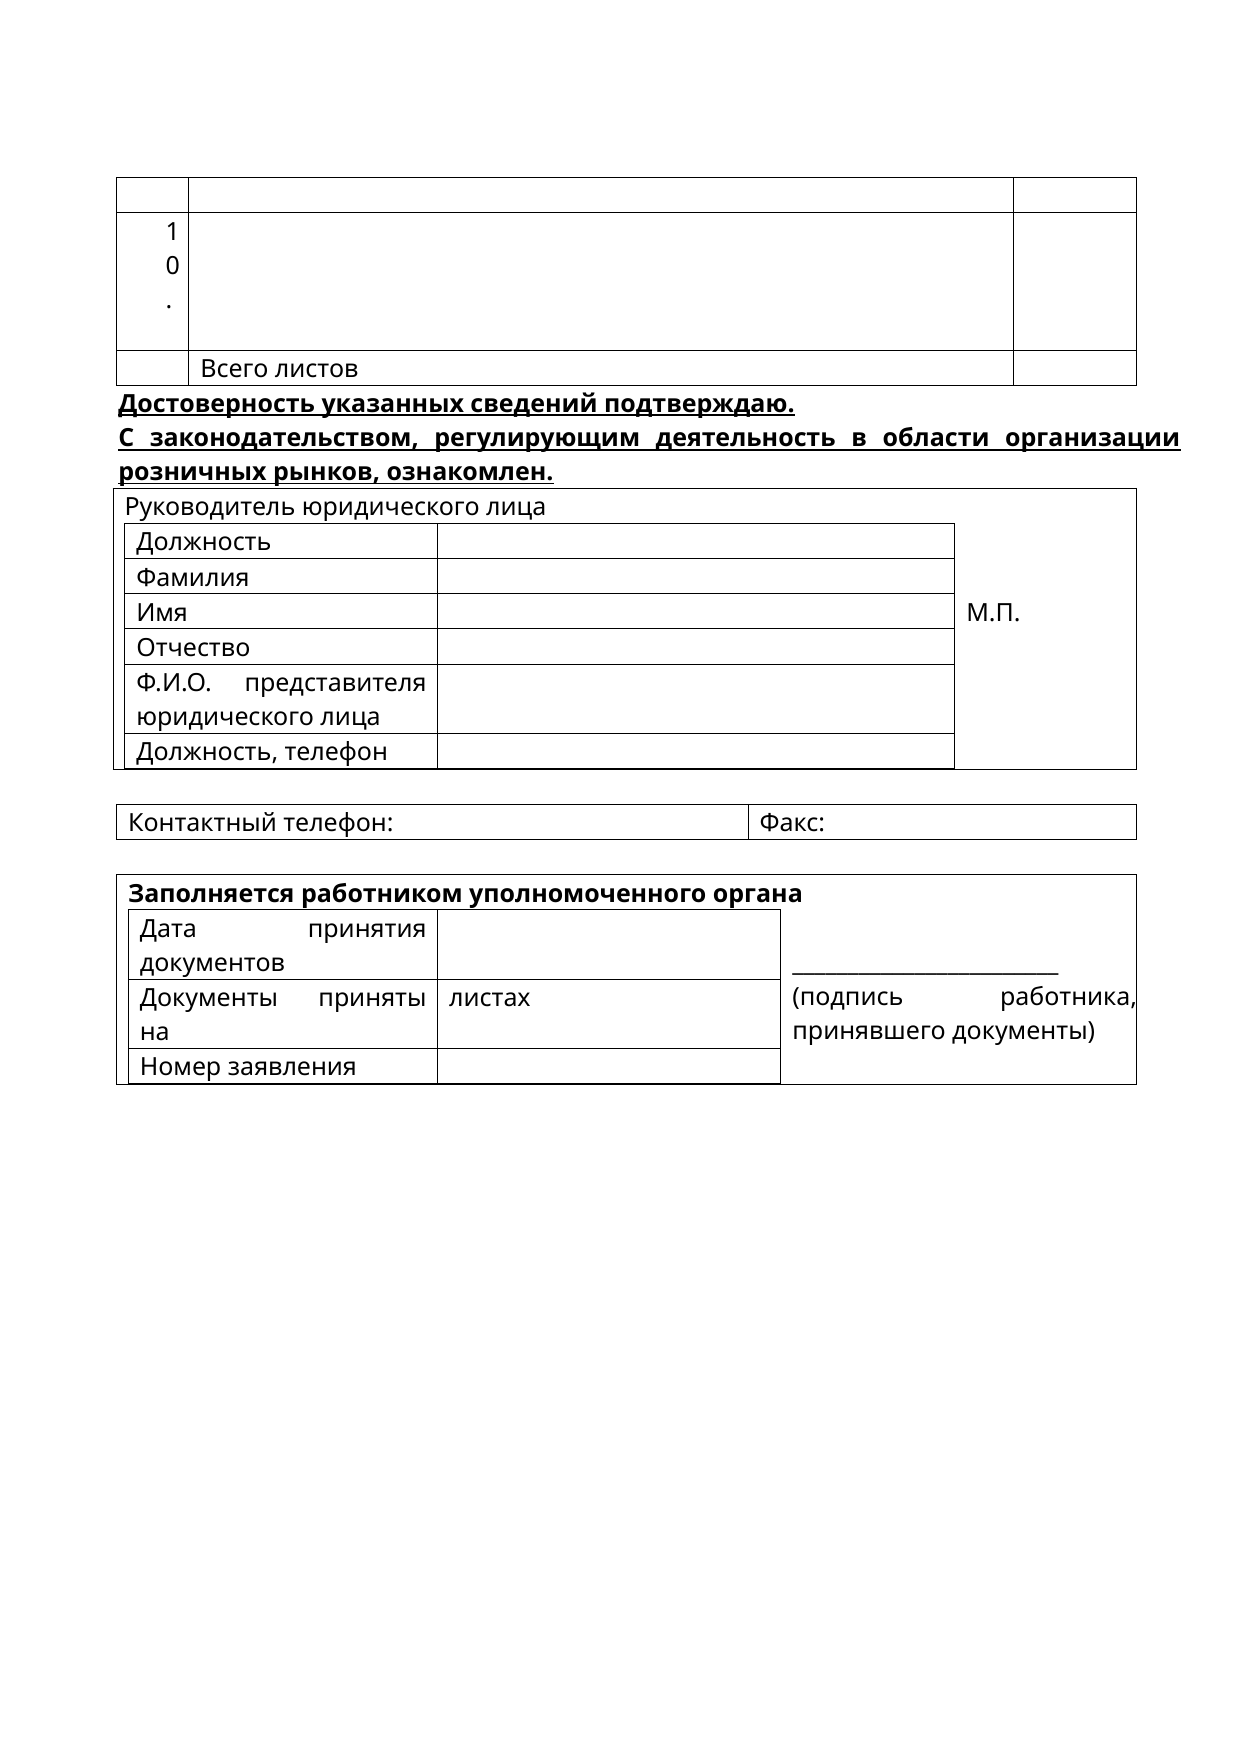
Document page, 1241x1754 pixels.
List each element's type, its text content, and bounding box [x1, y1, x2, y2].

table_cell Должность, телефон [125, 734, 437, 768]
table_header Контактный телефон: [117, 805, 748, 839]
table_cell [438, 665, 954, 733]
table_cell Номер заявления [129, 1049, 437, 1083]
table_cell [1014, 351, 1136, 385]
table_cell Имя [125, 594, 437, 628]
table_cell [955, 558, 1121, 593]
table_cell Отчество [125, 629, 437, 663]
table_cell [189, 178, 1013, 212]
table_cell Всего листов [189, 351, 1013, 385]
table_cell [117, 178, 188, 212]
table_header [438, 910, 780, 978]
table_header Должность [125, 524, 437, 558]
table_cell [438, 629, 954, 663]
table_cell [189, 213, 1013, 349]
table_header Заполняется работником уполномоченного органа [117, 875, 1136, 1084]
table_cell Ф.И.О. представителя юридического лица [125, 665, 437, 733]
table_cell Документы приняты на [129, 980, 437, 1048]
table_cell [955, 733, 1121, 768]
table_cell [438, 559, 954, 593]
table_cell [117, 351, 188, 385]
table_cell [117, 213, 188, 349]
table_cell листах [438, 980, 780, 1048]
table_cell [438, 734, 954, 768]
table_cell [955, 664, 1121, 733]
table_header ________________________ (подпись работника, принявшего документы) [781, 909, 1136, 1083]
table_cell М.П. [955, 593, 1121, 628]
table_cell Фамилия [125, 559, 437, 593]
table_cell [1014, 178, 1136, 212]
text розничных рынков, ознакомлен. [118, 451, 1181, 488]
text С законодательством, регулирующим деятельность в области организации [118, 420, 1181, 449]
table_cell [955, 628, 1121, 663]
table_header [438, 524, 954, 558]
table_header [955, 523, 1121, 558]
table_cell [438, 1049, 780, 1083]
table_cell [1014, 213, 1136, 349]
table_cell [438, 594, 954, 628]
table_header Руководитель юридического лица [114, 489, 1136, 769]
table_header Дата принятия документов [129, 910, 437, 978]
text Достоверность указанных сведений подтверждаю. [118, 386, 1181, 420]
table_header Факс: [749, 805, 1136, 839]
